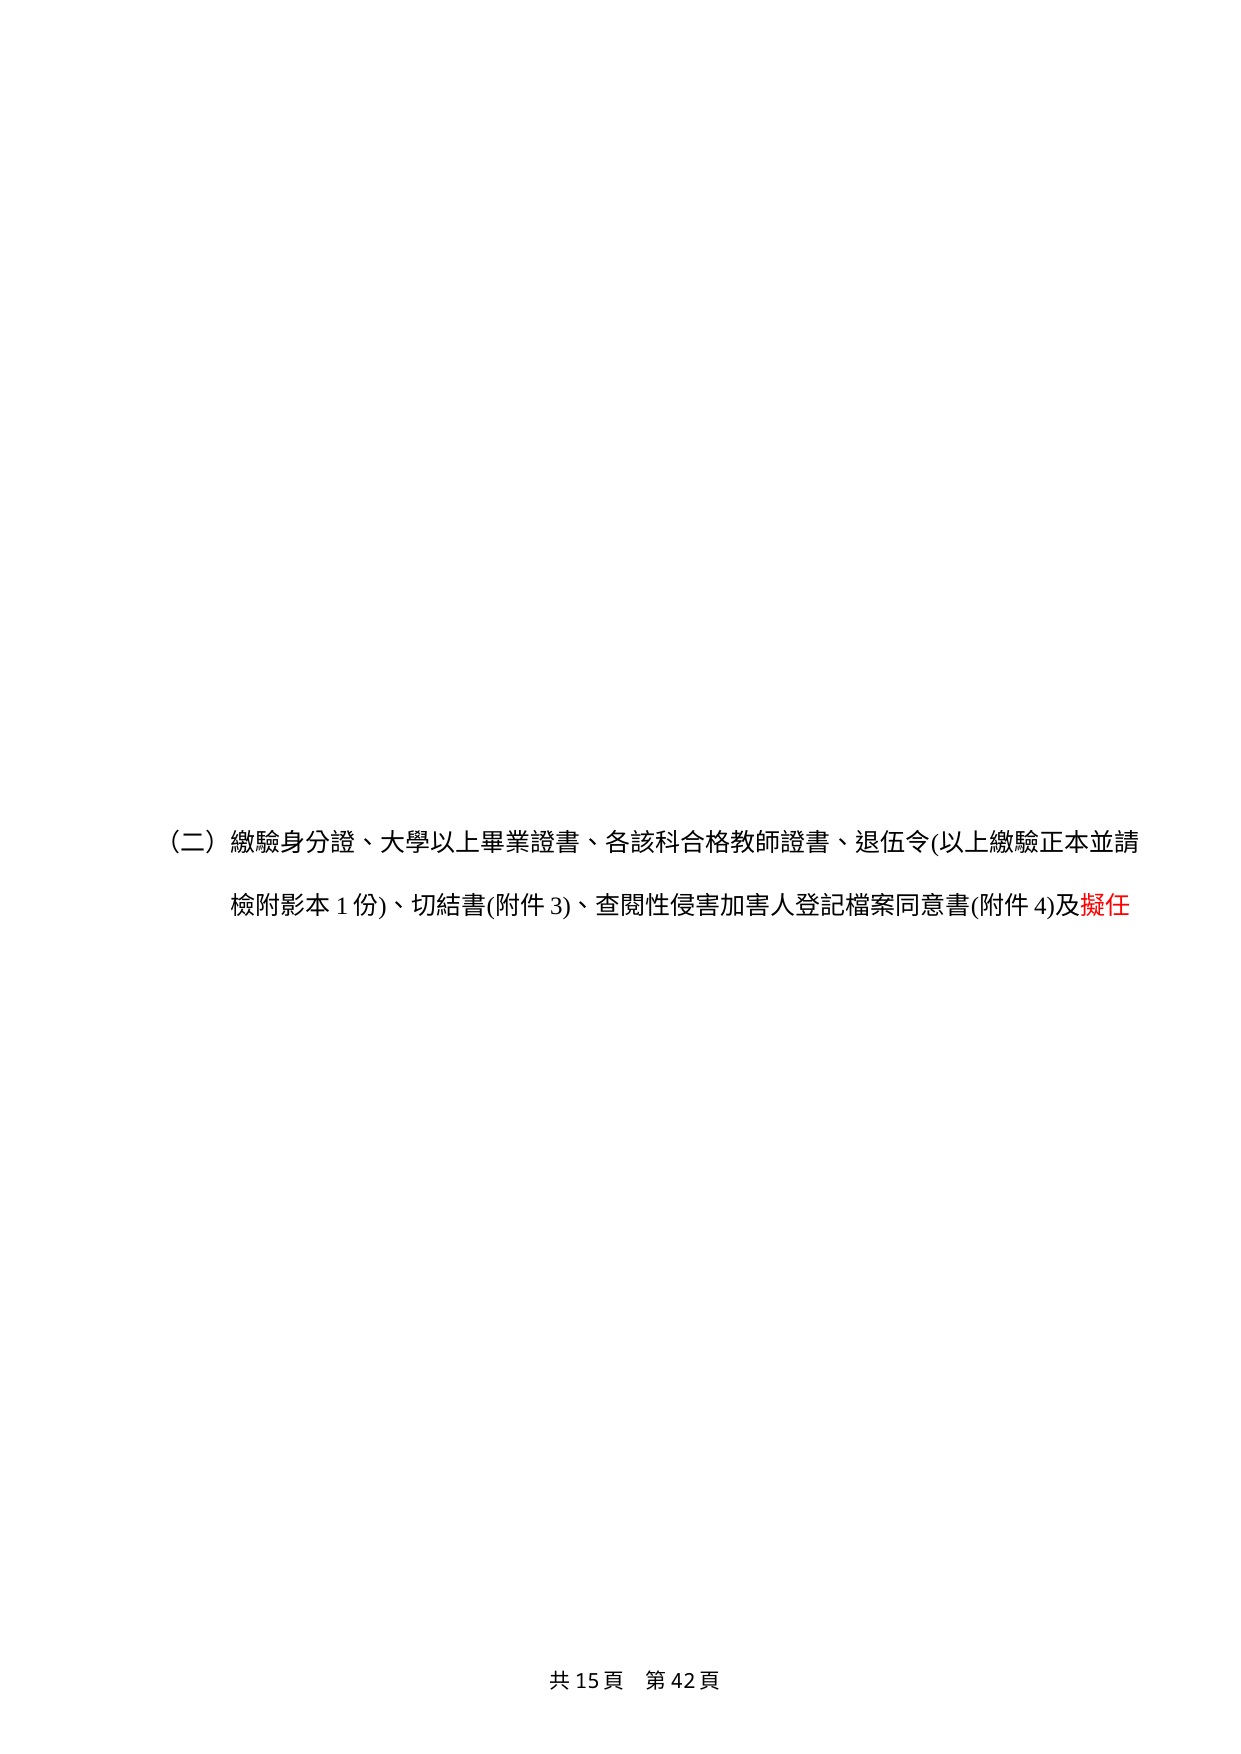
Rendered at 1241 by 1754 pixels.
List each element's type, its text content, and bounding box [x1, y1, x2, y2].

text （二）繳驗身分證、大學以上畢業證書、各該科合格教師證書、退伍令(以上繳驗正本並請檢附影本1份)、切結書(附件3)、查閱性侵害加害人登記檔案同意書(附件4)及擬任 [156, 799, 1152, 924]
